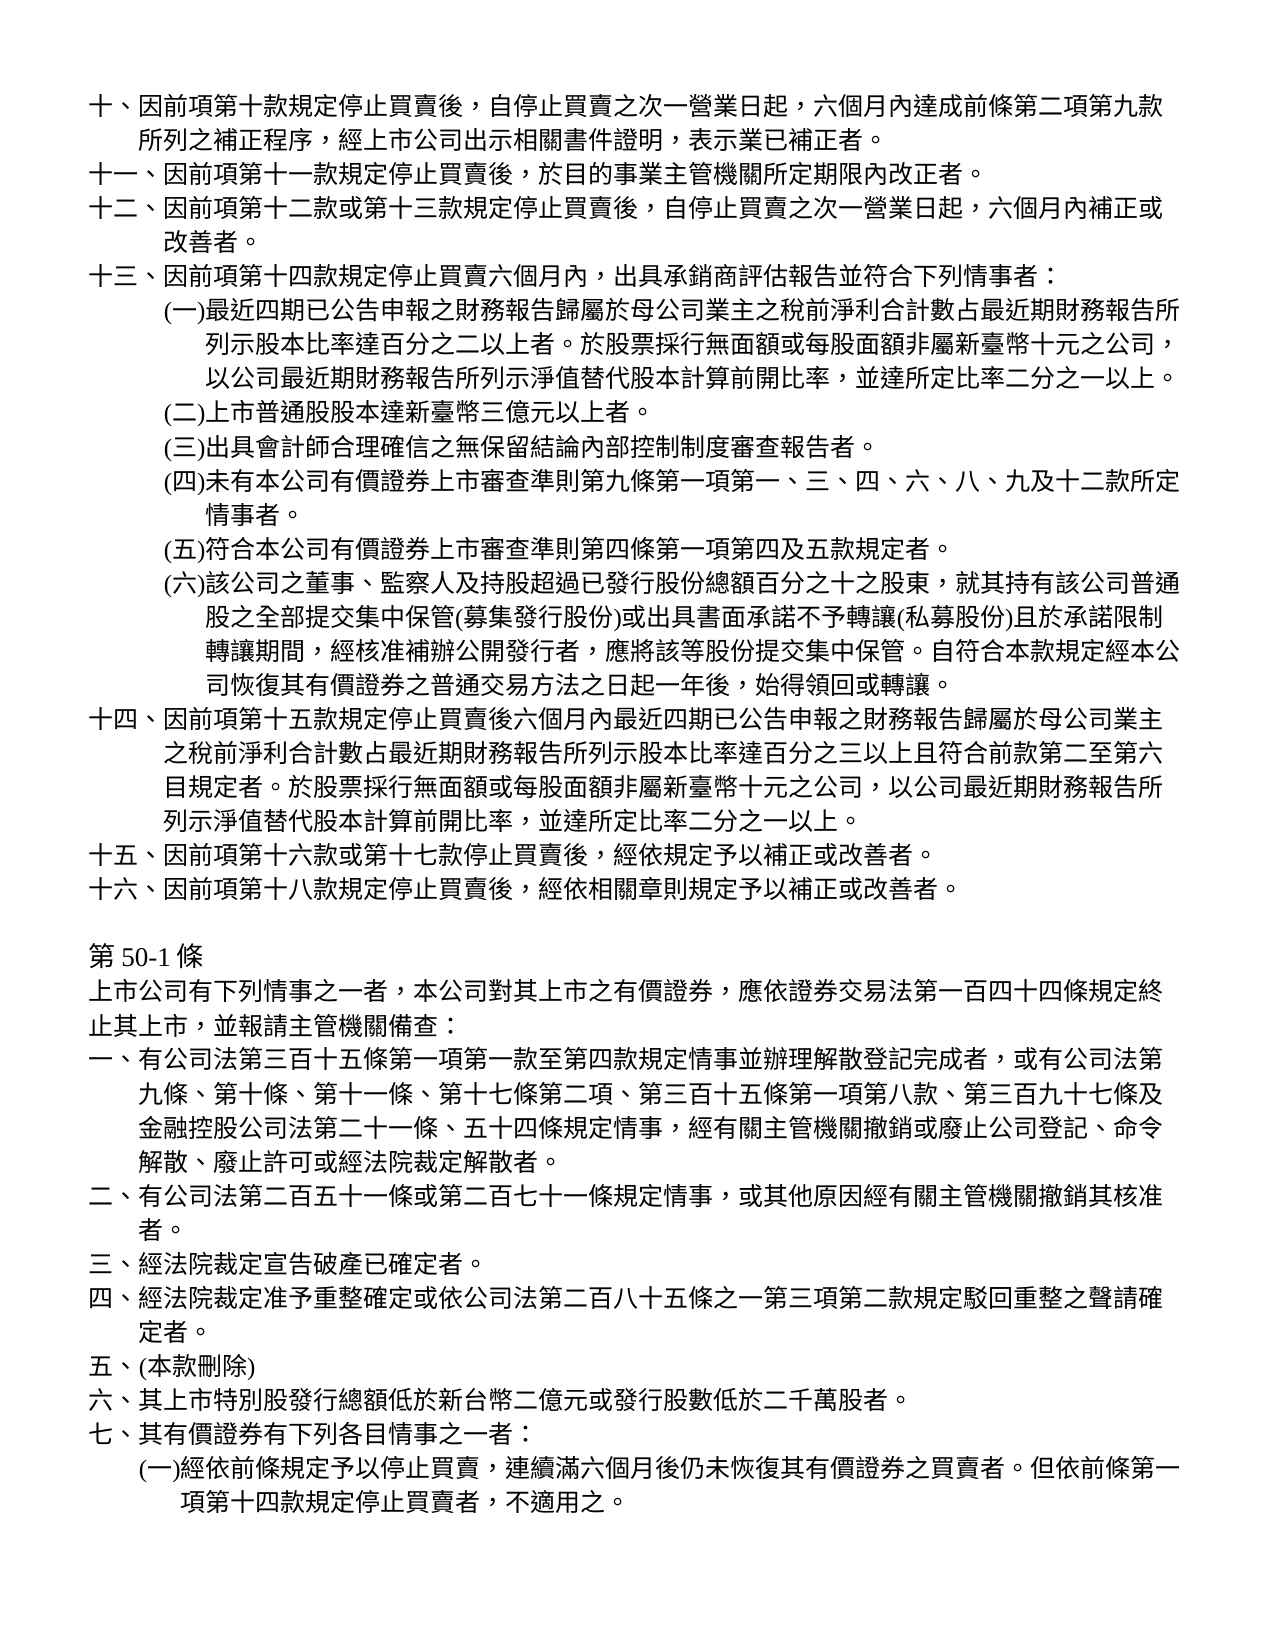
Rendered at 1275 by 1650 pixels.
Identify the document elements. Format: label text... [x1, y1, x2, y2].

text 七、其有價證券有下列各目情事之一者： [88, 1417, 1186, 1451]
text 十、因前項第十款規定停止買賣後，自停止買賣之次一營業日起，六個月內達成前條第二項第九款所列之補正程序，經上市公司出示相關書件證明，表示業已補正者。 [88, 88, 1186, 157]
text (一)經依前條規定予以停止買賣，連續滿六個月後仍未恢復其有價證券之買賣者。但依前條第一項第十四款規定停止買賣者，不適用之。 [139, 1451, 1186, 1519]
text 十四、因前項第十五款規定停止買賣後六個月內最近四期已公告申報之財務報告歸屬於母公司業主之稅前淨利合計數占最近期財務報告所列示股本比率達百分之三以上且符合前款第二至第六目規定者。於股票採行無面額或每股面額非屬新臺幣十元之公司，以公司最近期財務報告所列示淨值替代股本計算前開比率，並達所定比率二分之一以上。 [88, 702, 1186, 838]
text (四)未有本公司有價證券上市審查準則第九條第一項第一、三、四、六、八、九及十二款所定情事者。 [163, 463, 1186, 531]
text (六)該公司之董事、監察人及持股超過已發行股份總額百分之十之股東，就其持有該公司普通股之全部提交集中保管(募集發行股份)或出具書面承諾不予轉讓(私募股份)且於承諾限制轉讓期間，經核准補辦公開發行者，應將該等股份提交集中保管。自符合本款規定經本公司恢復其有價證券之普通交易方法之日起一年後，始得領回或轉讓。 [163, 565, 1186, 702]
text 十三、因前項第十四款規定停止買賣六個月內，出具承銷商評估報告並符合下列情事者： [88, 259, 1186, 293]
text 六、其上市特別股發行總額低於新台幣二億元或發行股數低於二千萬股者。 [88, 1383, 1186, 1417]
text 十一、因前項第十一款規定停止買賣後，於目的事業主管機關所定期限內改正者。 [88, 157, 1186, 191]
text 第50-1條 [88, 937, 1186, 974]
text (五)符合本公司有價證券上市審查準則第四條第一項第四及五款規定者。 [163, 531, 1186, 565]
text 上市公司有下列情事之一者，本公司對其上市之有價證券，應依證券交易法第一百四十四條規定終止其上市，並報請主管機關備查： [88, 974, 1186, 1042]
text 三、經法院裁定宣告破產已確定者。 [88, 1247, 1186, 1281]
text (二)上市普通股股本達新臺幣三億元以上者。 [163, 395, 1186, 429]
text 二、有公司法第二百五十一條或第二百七十一條規定情事，或其他原因經有關主管機關撤銷其核准者。 [88, 1178, 1186, 1247]
text 十六、因前項第十八款規定停止買賣後，經依相關章則規定予以補正或改善者。 [88, 872, 1186, 906]
text 四、經法院裁定准予重整確定或依公司法第二百八十五條之一第三項第二款規定駁回重整之聲請確定者。 [88, 1281, 1186, 1349]
text (三)出具會計師合理確信之無保留結論內部控制制度審查報告者。 [163, 429, 1186, 463]
text (一)最近四期已公告申報之財務報告歸屬於母公司業主之稅前淨利合計數占最近期財務報告所列示股本比率達百分之二以上者。於股票採行無面額或每股面額非屬新臺幣十元之公司，以公司最近期財務報告所列示淨值替代股本計算前開比率，並達所定比率二分之一以上。 [163, 293, 1186, 395]
text 五、(本款刪除) [88, 1349, 1186, 1383]
text 十五、因前項第十六款或第十七款停止買賣後，經依規定予以補正或改善者。 [88, 838, 1186, 872]
text 一、有公司法第三百十五條第一項第一款至第四款規定情事並辦理解散登記完成者，或有公司法第九條、第十條、第十一條、第十七條第二項、第三百十五條第一項第八款、第三百九十七條及金融控股公司法第二十一條、五十四條規定情事，經有關主管機關撤銷或廢止公司登記、命令解散、廢止許可或經法院裁定解散者。 [88, 1042, 1186, 1178]
text 十二、因前項第十二款或第十三款規定停止買賣後，自停止買賣之次一營業日起，六個月內補正或改善者。 [88, 191, 1186, 259]
